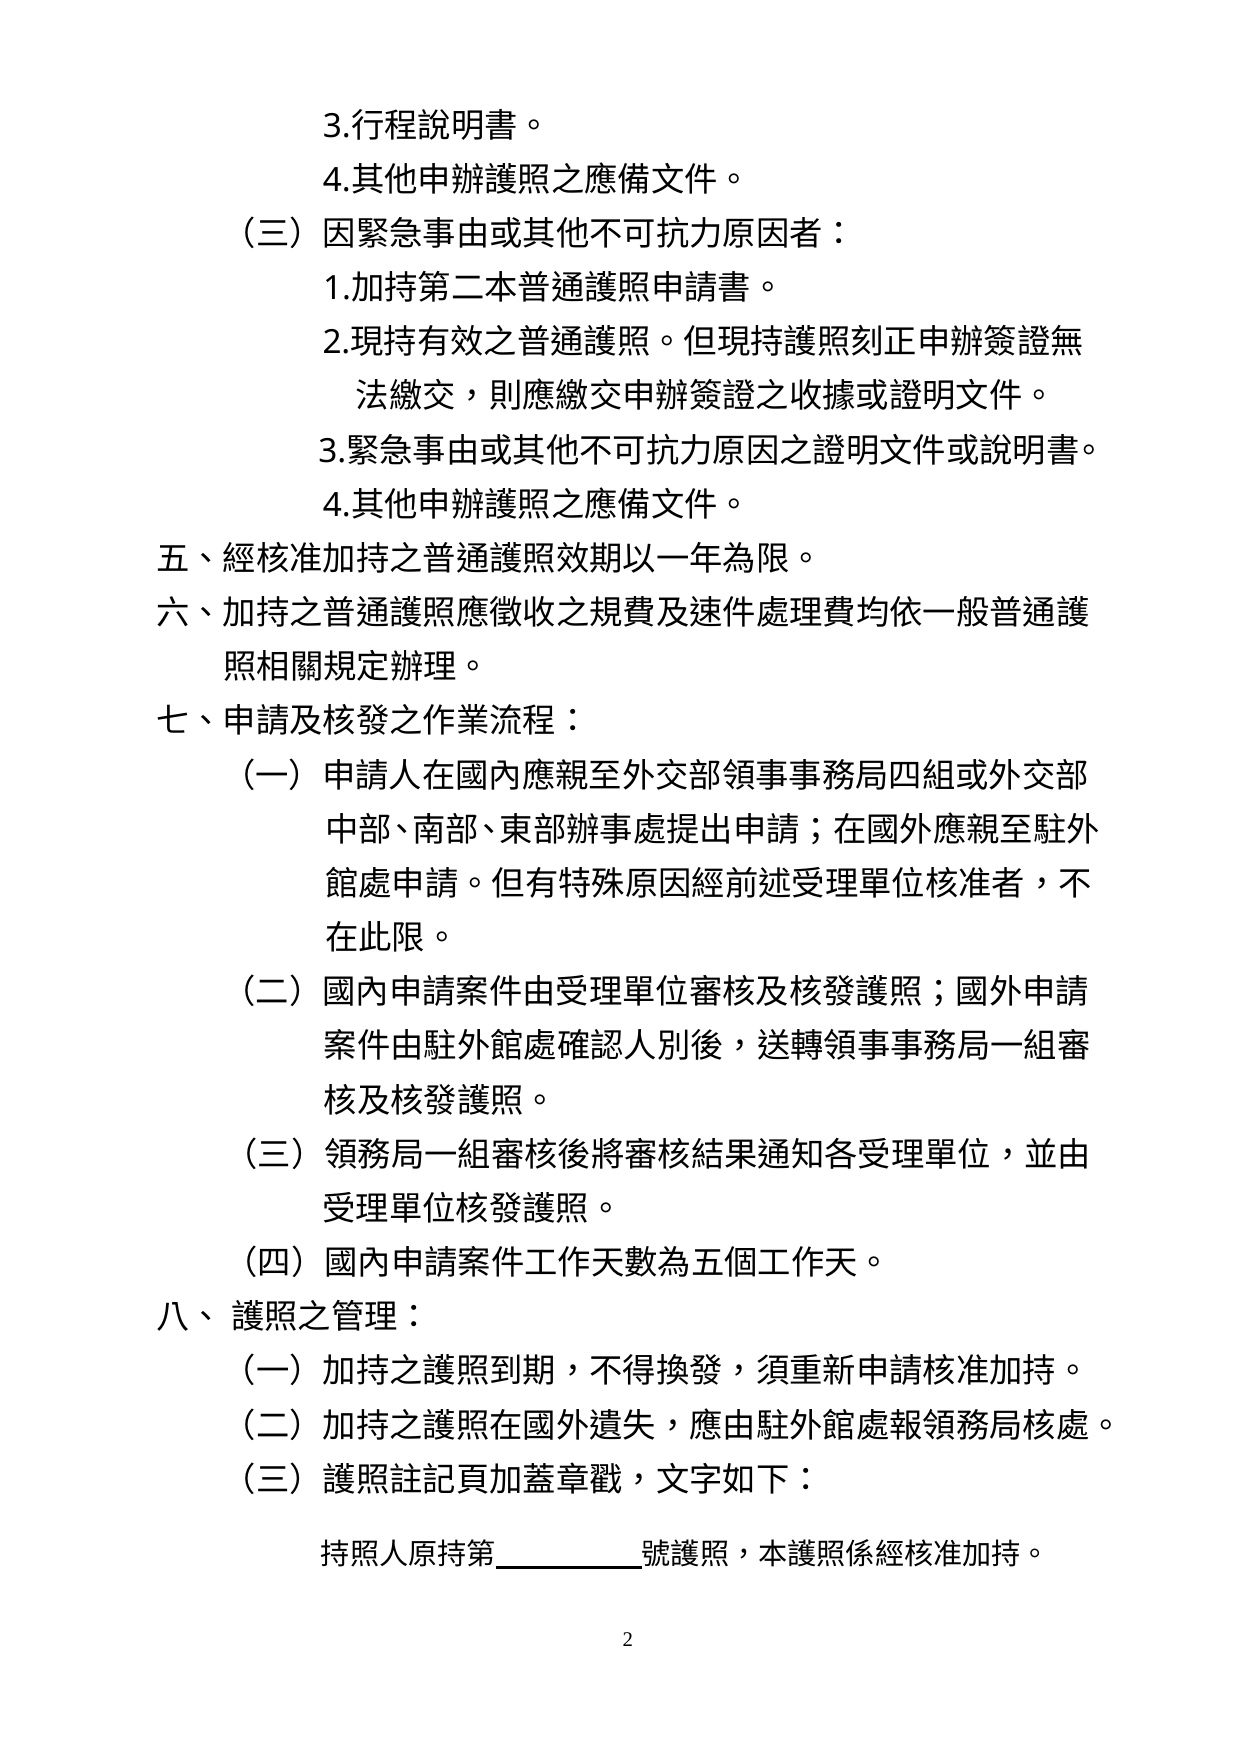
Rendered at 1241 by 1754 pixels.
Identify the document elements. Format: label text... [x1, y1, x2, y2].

text 2.現持有效之普通護照。但現持護照刻正申辦簽證無法繳交，則應繳交申辦簽證之收據或證明文件。 [322, 310, 1099, 419]
text 七、申請及核發之作業流程： [156, 689, 1099, 744]
text 3.緊急事由或其他不可抗力原因之證明文件或說明書。 [318, 419, 1099, 473]
text （一）加持之護照到期，不得換發，須重新申請核准加持。 [156, 1339, 1099, 1394]
text 4.其他申辦護照之應備文件。 [156, 473, 1099, 527]
list 護照之管理： [156, 1285, 1099, 1339]
text （三）領務局一組審核後將審核結果通知各受理單位，並由受理單位核發護照。 [224, 1123, 1099, 1231]
text （一）申請人在國內應親至外交部領事事務局四組或外交部中部、南部、東部辦事處提出申請；在國外應親至駐外館處申請。但有特殊原因經前述受理單位核准者，不在此限。 [222, 744, 1099, 960]
text （三）護照註記頁加蓋章戳，文字如下： [156, 1448, 1099, 1502]
text （二）加持之護照在國外遺失，應由駐外館處報領務局核處。 [156, 1394, 1099, 1448]
text 4.其他申辦護照之應備文件。 [156, 148, 1099, 202]
text （三）因緊急事由或其他不可抗力原因者： [156, 202, 1099, 256]
text 六、加持之普通護照應徵收之規費及速件處理費均依一般普通護照相關規定辦理。 [156, 581, 1099, 689]
text 3.行程說明書。 [156, 94, 1099, 148]
text （二）國內申請案件由受理單位審核及核發護照；國外申請案件由駐外館處確認人別後，送轉領事事務局一組審核及核發護照。 [222, 960, 1099, 1123]
text 持照人原持第 號護照，本護照係經核准加持。 [306, 1521, 1099, 1575]
text 五、經核准加持之普通護照效期以一年為限。 [156, 527, 1099, 581]
text 1.加持第二本普通護照申請書。 [223, 256, 1099, 310]
text （四）國內申請案件工作天數為五個工作天。 [224, 1231, 1099, 1285]
